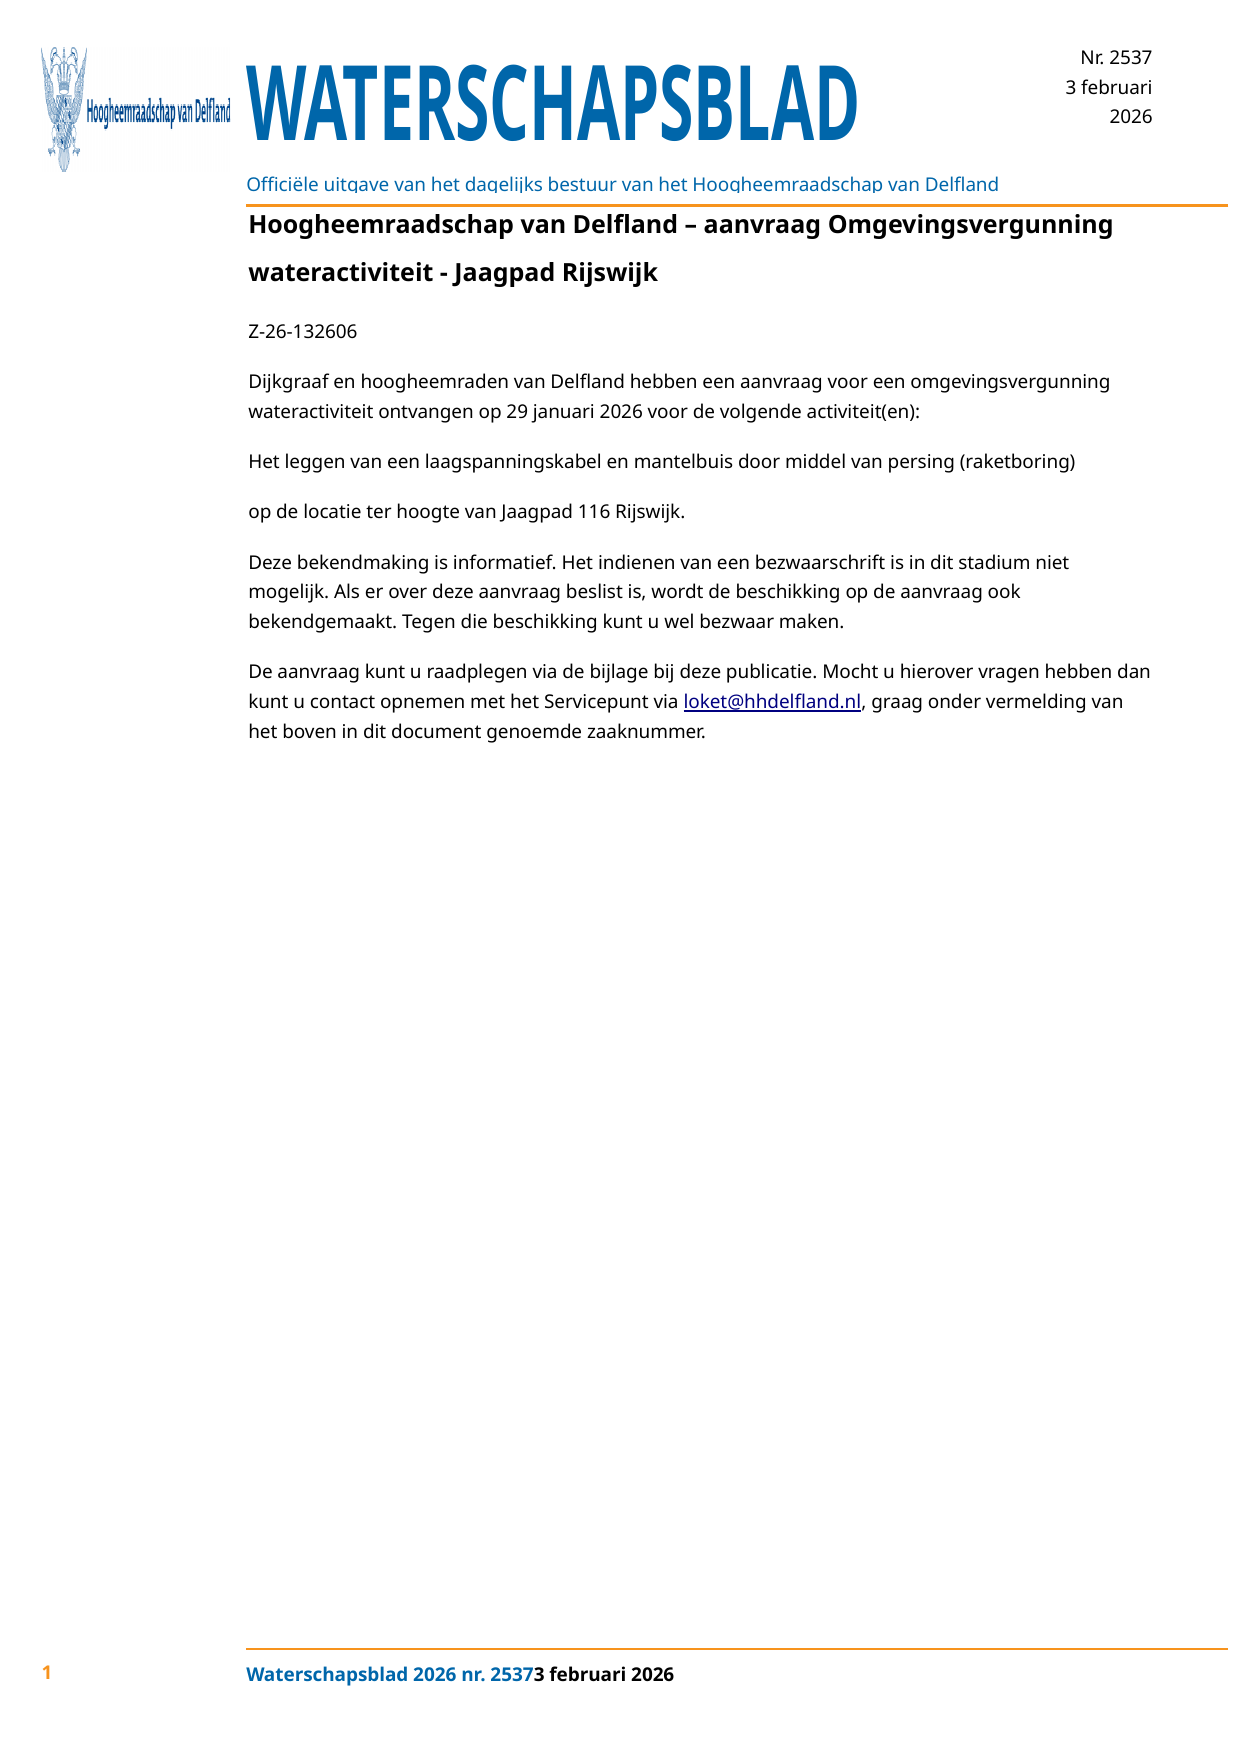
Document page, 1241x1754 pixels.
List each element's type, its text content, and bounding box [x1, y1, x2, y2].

text Deze bekendmaking is informatief. Het indienen van een bezwaarschrift is in dit stadium niet mogelijk. Als er over deze aanvraag beslist is, wordt de beschikking op de aanvraag ook bekendgemaakt. Tegen die beschikking kunt u wel bezwaar maken. [248, 549, 1152, 634]
picture [41, 47, 231, 172]
text Hoogheemraadschap van Delfland – aanvraag Omgevingsvergunning wateractiviteit - Jaagpad Rijswijk [248, 207, 1152, 288]
text Dijkgraaf en hoogheemraden van Delfland hebben een aanvraag voor een omgevingsvergunning wateractiviteit ontvangen op 29 januari 2026 voor de volgende activiteit(en): [248, 368, 1152, 424]
text Z-26-132606 [248, 318, 1152, 344]
text op de locatie ter hoogte van Jaagpad 116 Rijswijk. [248, 499, 1152, 524]
text De aanvraag kunt u raadplegen via de bijlage bij deze publicatie. Mocht u hierover vragen hebben dan kunt u contact opnemen met het Servicepunt via loket@hhdelfland.nl, graag onder vermelding van het boven in dit document genoemde zaaknummer. [248, 659, 1152, 744]
text Het leggen van een laagspanningskabel en mantelbuis door middel van persing (raketboring) [248, 448, 1152, 474]
